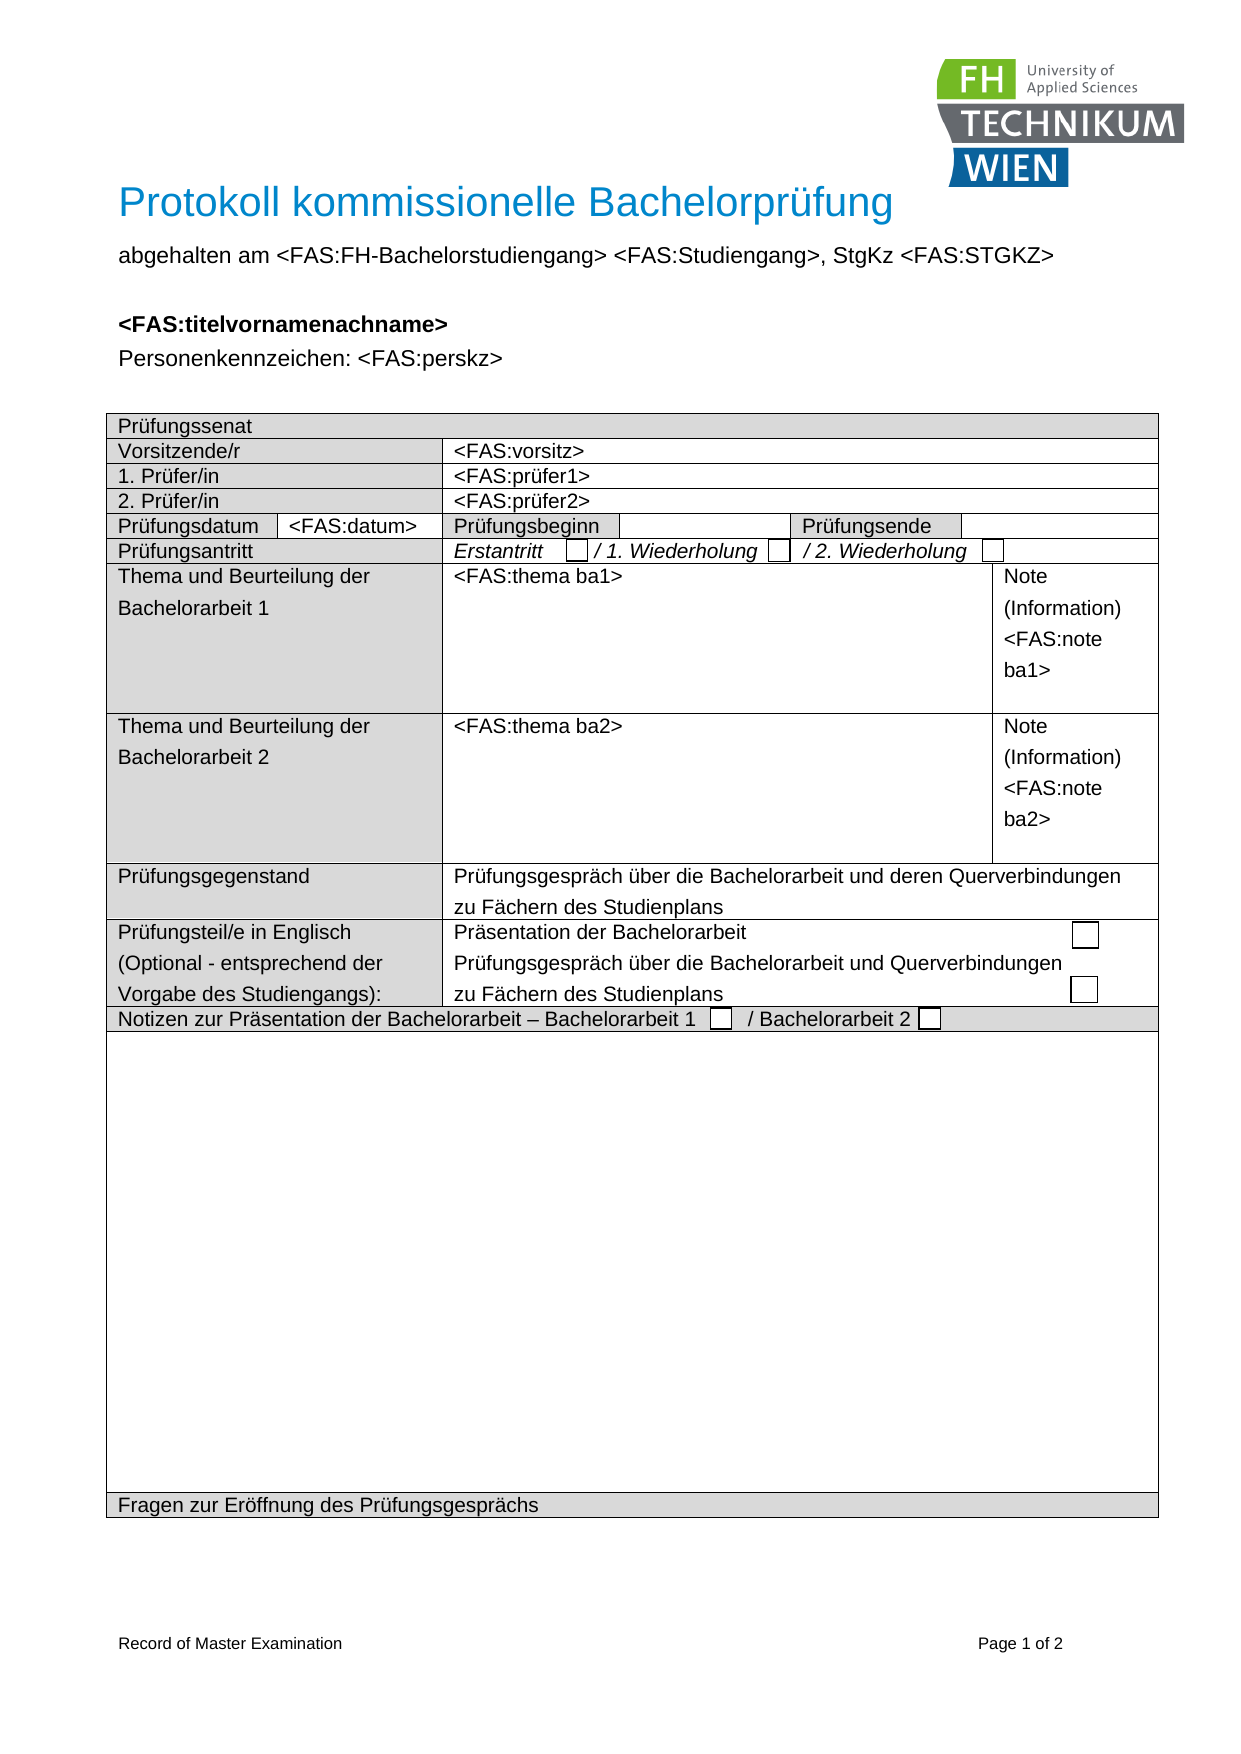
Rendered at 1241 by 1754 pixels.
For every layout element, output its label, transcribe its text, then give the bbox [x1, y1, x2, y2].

table_cell <FAS:thema ba1> [443, 564, 992, 713]
table_cell Thema und Beurteilung der Bachelorarbeit 1 [107, 564, 442, 713]
table_cell [107, 1032, 1158, 1492]
table_cell <FAS:prüfer1> [443, 464, 1158, 488]
table_cell Prüfungsteil/e in Englisch (Optional - entsprechend der Vorgabe des Studiengangs): [107, 920, 442, 1006]
table_cell <FAS:thema ba2> [443, 714, 992, 862]
table_cell Notizen zur Präsentation der Bachelorarbeit – Bachelorarbeit 1 / Bachelorarbeit 2 [107, 1007, 1158, 1031]
table_cell [620, 514, 790, 538]
table_cell Prüfungsgespräch über die Bachelorarbeit und deren Querverbindungen zu Fächern des Studienplans [443, 864, 1158, 918]
table_cell Erstantritt / 1. Wiederholung / 2. Wiederholung [443, 539, 1158, 563]
table_cell Prüfungsende [791, 514, 961, 538]
table_cell Note (Information) <FAS:note ba2> [993, 714, 1158, 862]
table_cell <FAS:prüfer2> [443, 489, 1158, 513]
table_cell 2. Prüfer/in [107, 489, 442, 513]
table_cell 1. Prüfer/in [107, 464, 442, 488]
table_cell Prüfungsdatum [107, 514, 277, 538]
table_cell Prüfungsbeginn [443, 514, 619, 538]
table_cell Prüfungsantritt [107, 539, 442, 563]
subtitle Protokoll kommissionelle Bachelorprüfung [118, 177, 1122, 225]
table_cell <FAS:datum> [278, 514, 442, 538]
table_cell Präsentation der Bachelorarbeit Prüfungsgespräch über die Bachelorarbeit und Querverbindungen zu Fächern des Studienplans [443, 920, 1158, 1006]
table_cell Note (Information) <FAS:note ba1> [993, 564, 1158, 713]
table_cell <FAS:vorsitz> [443, 439, 1158, 463]
picture [936, 59, 1185, 187]
text abgehalten am <FAS:FH-Bachelorstudiengang> <FAS:Studiengang>, StgKz <FAS:STGKZ> [118, 242, 1122, 269]
table_header Prüfungssenat [107, 414, 1158, 438]
table_cell Fragen zur Eröffnung des Prüfungsgesprächs [107, 1493, 1158, 1517]
table_cell [962, 514, 1158, 538]
table_cell Thema und Beurteilung der Bachelorarbeit 2 [107, 714, 442, 862]
text Personenkennzeichen: <FAS:perskz> [118, 345, 1122, 371]
table_cell Vorsitzende/r [107, 439, 442, 463]
table_cell Prüfungsgegenstand [107, 864, 442, 918]
text <FAS:titelvornamenachname> [118, 311, 1122, 337]
